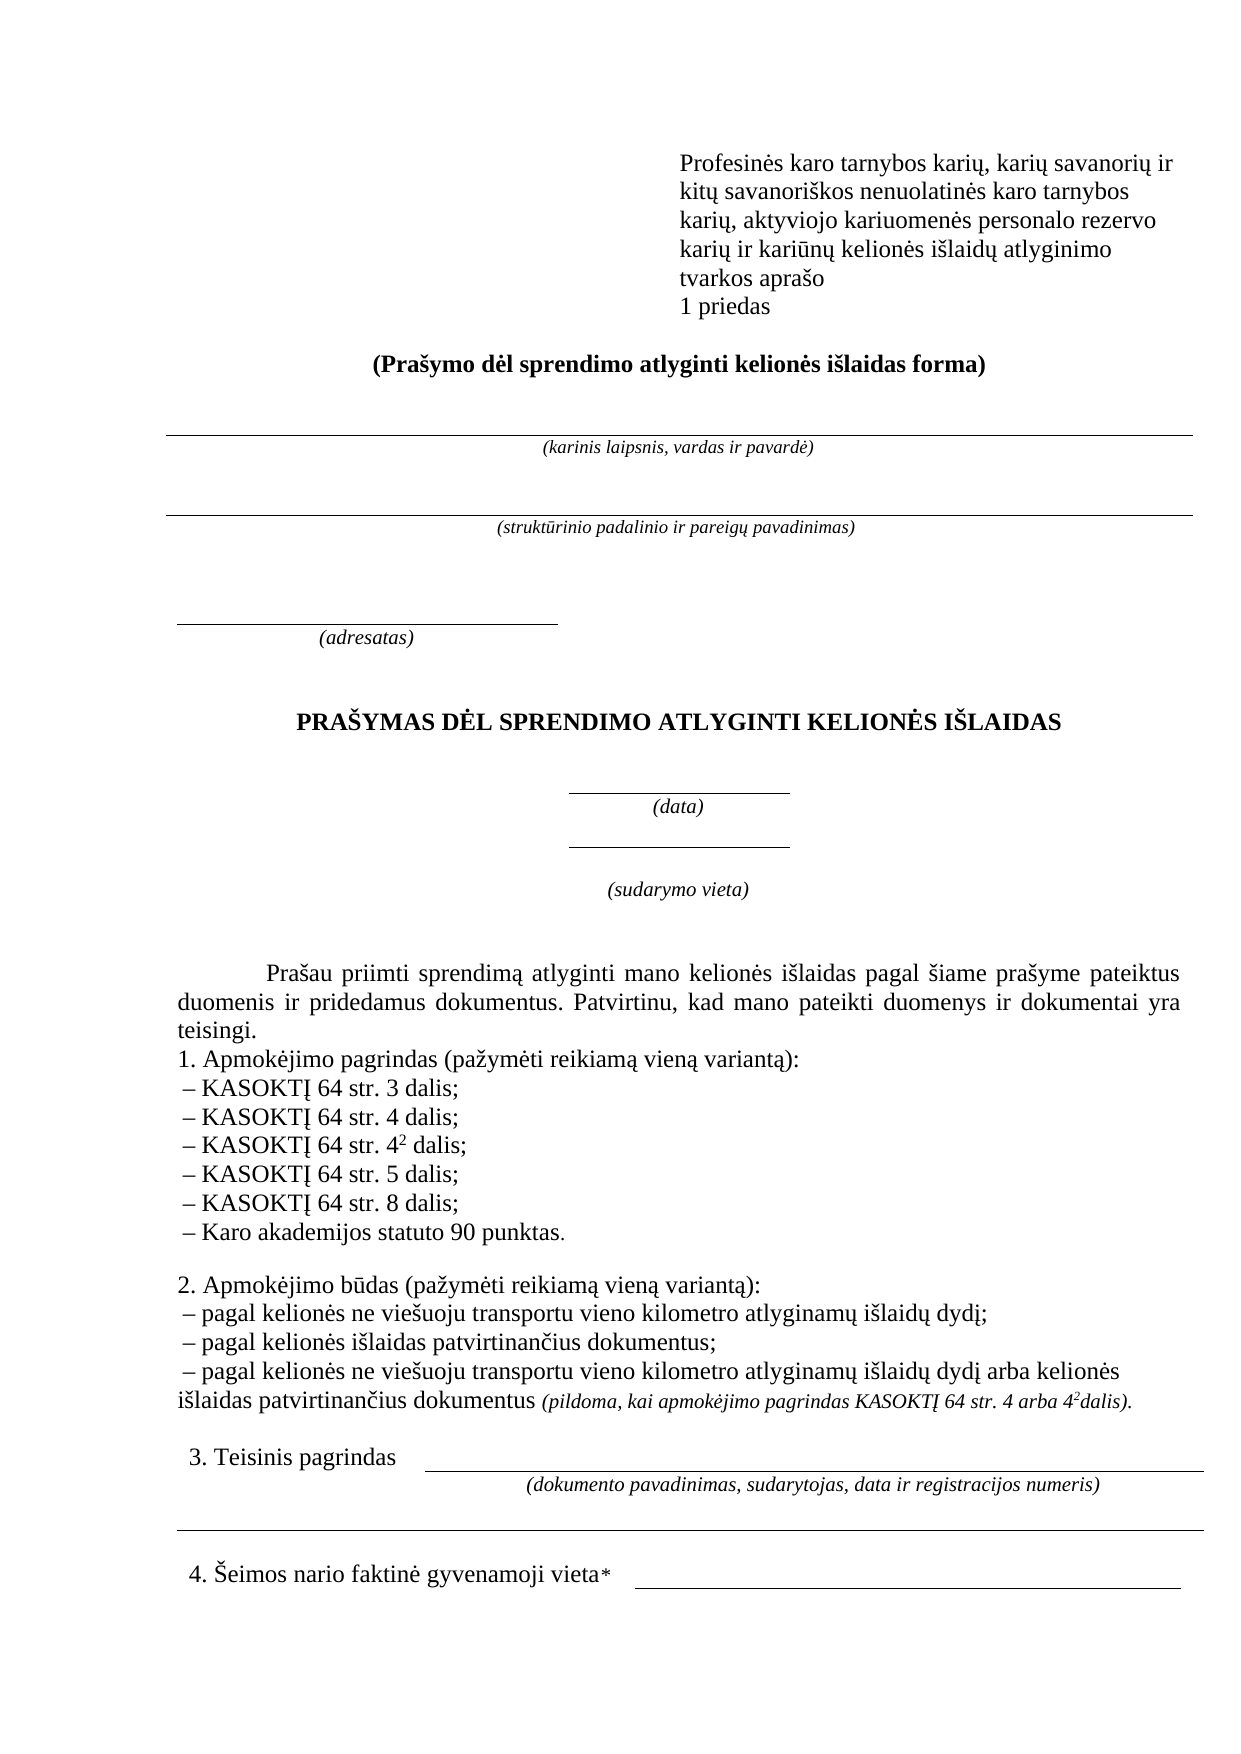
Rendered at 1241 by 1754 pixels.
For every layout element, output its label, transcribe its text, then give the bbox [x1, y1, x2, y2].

table_header [177, 567, 558, 624]
table_cell (karinis laipsnis, vardas ir pavardė) [166, 436, 1192, 515]
text PRAŠYMAS DĖL SPRENDIMO ATLYGINTI KELIONĖS IŠLAIDAS [177, 707, 1181, 735]
text (Prašymo dėl sprendimo atlyginti kelionės išlaidas forma) [177, 349, 1181, 378]
text Profesinės karo tarnybos karių, karių savanorių ir [679, 148, 1181, 176]
table_cell [569, 818, 790, 847]
text (struktūrinio padalinio ir pareigų pavadinimas) [177, 516, 1181, 538]
text – Karo akademijos statuto 90 punktas. [177, 1217, 1181, 1246]
table_header [425, 1442, 1204, 1471]
table_cell [177, 1501, 1204, 1529]
text 1 priedas [679, 291, 1181, 320]
text – pagal kelionės ne viešuoju transportu vieno kilometro atlyginamų išlaidų dydį arba kelionės išlaidas patvirtinančius dokumentus (pildoma, kai apmokėjimo pagrindas KASOKTĮ 64 str. 4 arba 42dalis). [177, 1356, 1181, 1413]
table_header 3. Teisinis pagrindas [177, 1442, 425, 1471]
text – KASOKTĮ 64 str. 5 dalis; [177, 1159, 1181, 1188]
table_cell [177, 1471, 425, 1501]
text – KASOKTĮ 64 str. 3 dalis; [177, 1073, 1181, 1102]
text 2. Apmokėjimo būdas (pažymėti reikiamą vieną variantą): [177, 1270, 1181, 1298]
text karių ir kariūnų kelionės išlaidų atlyginimo [679, 234, 1181, 263]
text – pagal kelionės ne viešuoju transportu vieno kilometro atlyginamų išlaidų dydį; [177, 1298, 1181, 1327]
table_header 4. Šeimos nario faktinė gyvenamoji vieta* [177, 1559, 635, 1588]
text kitų savanoriškos nenuolatinės karo tarnybos [679, 176, 1181, 205]
table_header [569, 735, 790, 793]
text karių, aktyviojo kariuomenės personalo rezervo [679, 205, 1181, 234]
text – KASOKTĮ 64 str. 8 dalis; [177, 1188, 1181, 1217]
table_cell (data) [569, 794, 790, 818]
text – pagal kelionės išlaidas patvirtinančius dokumentus; [177, 1327, 1181, 1356]
table_cell (adresatas) [177, 625, 558, 649]
text – KASOKTĮ 64 str. 4 dalis; [177, 1102, 1181, 1131]
table_header [635, 1559, 1181, 1588]
text Prašau priimti sprendimą atlyginti mano kelionės išlaidas pagal šiame prašyme pateiktus duomenis ir pridedamus dokumentus. Patvirtinu, kad mano pateikti duomenys ir dokumentai yra teisingi. [177, 958, 1181, 1044]
text – KASOKTĮ 64 str. 42 dalis; [177, 1131, 1181, 1159]
table_header [166, 378, 1192, 435]
text (sudarymo vieta) [177, 877, 1181, 901]
text tvarkos aprašo [679, 263, 1181, 291]
text 1. Apmokėjimo pagrindas (pažymėti reikiamą vieną variantą): [177, 1044, 1181, 1073]
table_cell (dokumento pavadinimas, sudarytojas, data ir registracijos numeris) [425, 1472, 1204, 1501]
